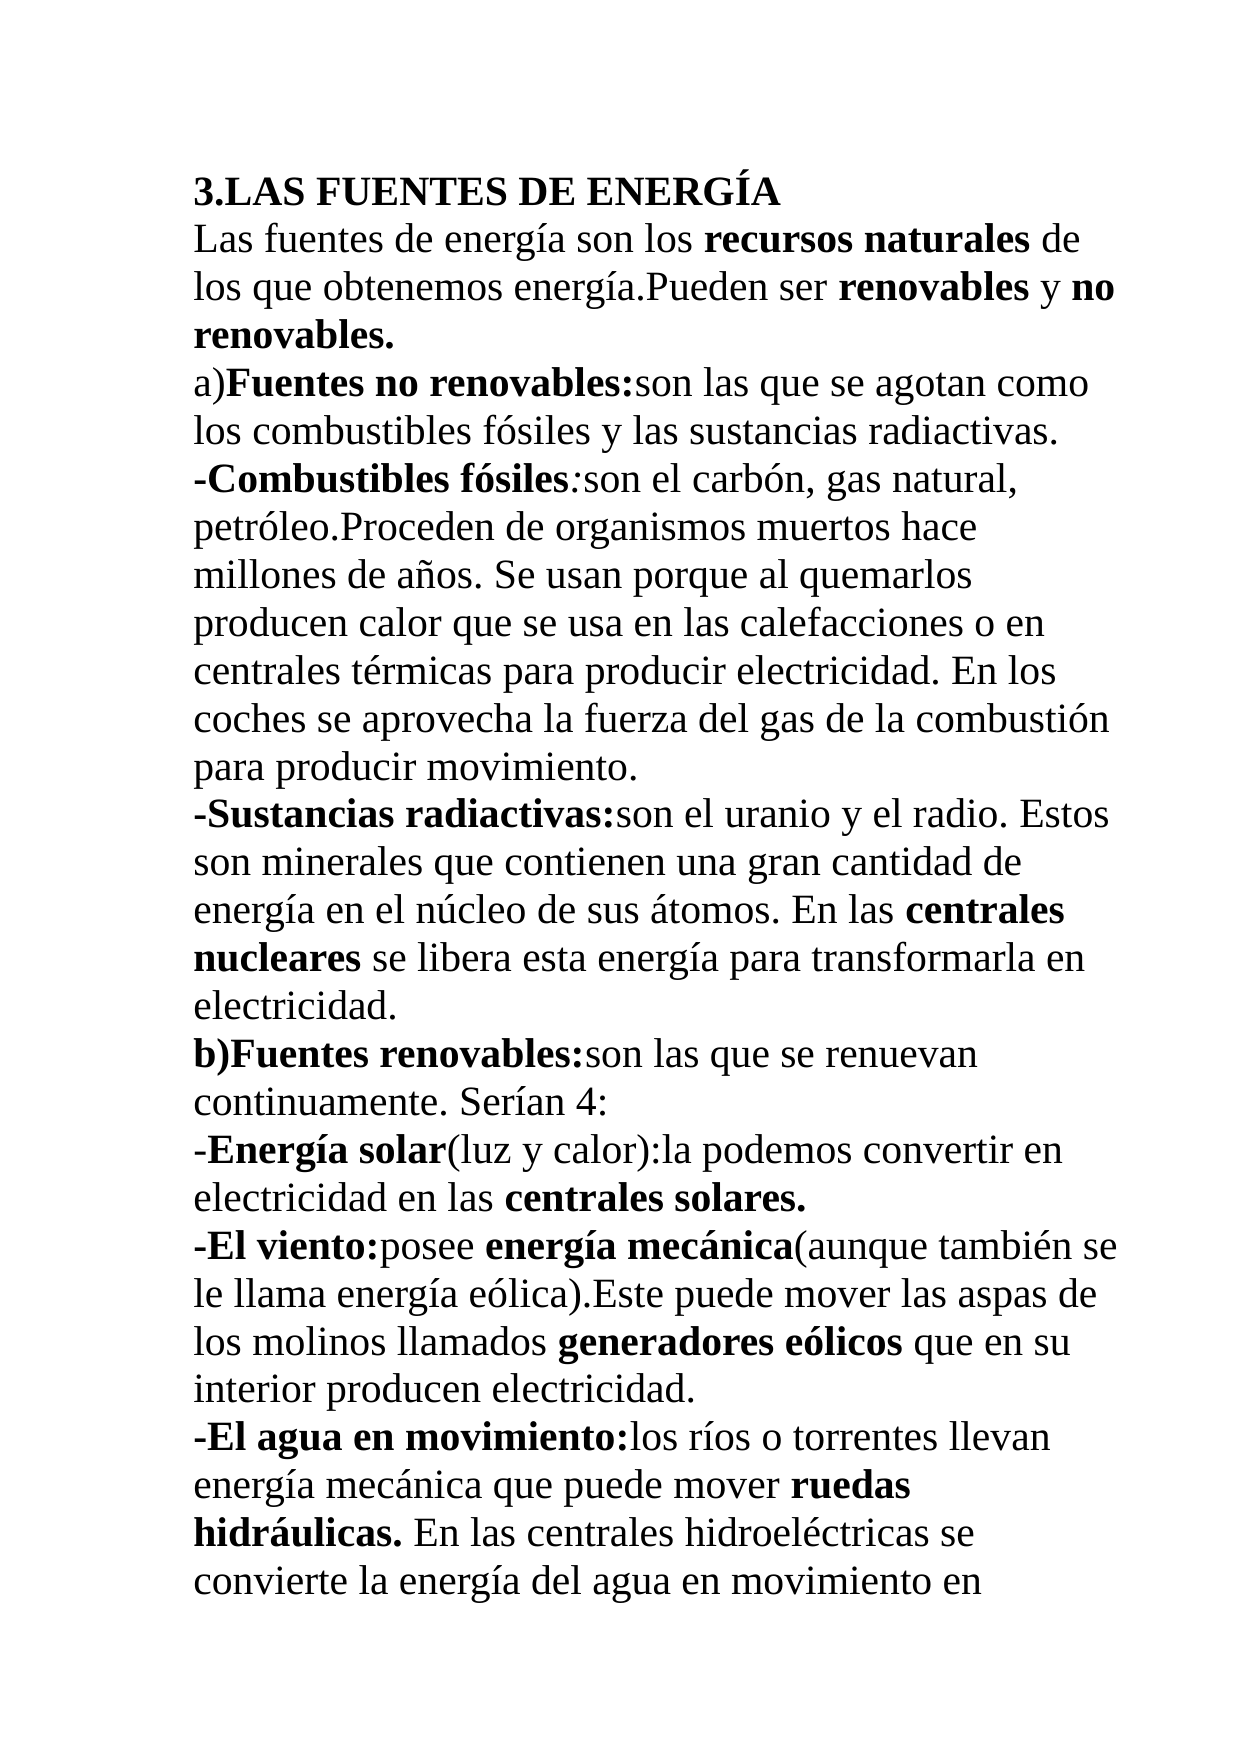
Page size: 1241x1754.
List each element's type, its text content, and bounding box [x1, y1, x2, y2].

list -Sustancias radiactivas:son el uranio y el radio. Estos son minerales que contienen una gran cantidad de energía en el núcleo de sus átomos. En las centrales nucleares se libera esta energía para transformarla en electricidad. [156, 789, 1122, 1028]
list -Combustibles fósiles:son el carbón, gas natural, petróleo.Proceden de organismos muertos hace millones de años. Se usan porque al quemarlos producen calor que se usa en las calefacciones o en centrales térmicas para producir electricidad. En los coches se aprovecha la fuerza del gas de la combustión para producir movimiento. [156, 453, 1122, 789]
list b)Fuentes renovables:son las que se renuevan continuamente. Serían 4: [156, 1028, 1122, 1124]
list -El agua en movimiento:los ríos o torrentes llevan energía mecánica que puede mover ruedas hidráulicas. En las centrales hidroeléctricas se convierte la energía del agua en movimiento en [156, 1412, 1122, 1603]
list Las fuentes de energía son los recursos naturales de los que obtenemos energía.Pueden ser renovables y no renovables. [156, 214, 1122, 358]
list a)Fuentes no renovables:son las que se agotan como los combustibles fósiles y las sustancias radiactivas. [156, 358, 1122, 453]
list -El viento:posee energía mecánica(aunque también se le llama energía eólica).Este puede mover las aspas de los molinos llamados generadores eólicos que en su interior producen electricidad. [156, 1220, 1122, 1412]
list 3.LAS FUENTES DE ENERGÍA [156, 166, 1122, 214]
list -Energía solar(luz y calor):la podemos convertir en electricidad en las centrales solares. [156, 1124, 1122, 1220]
